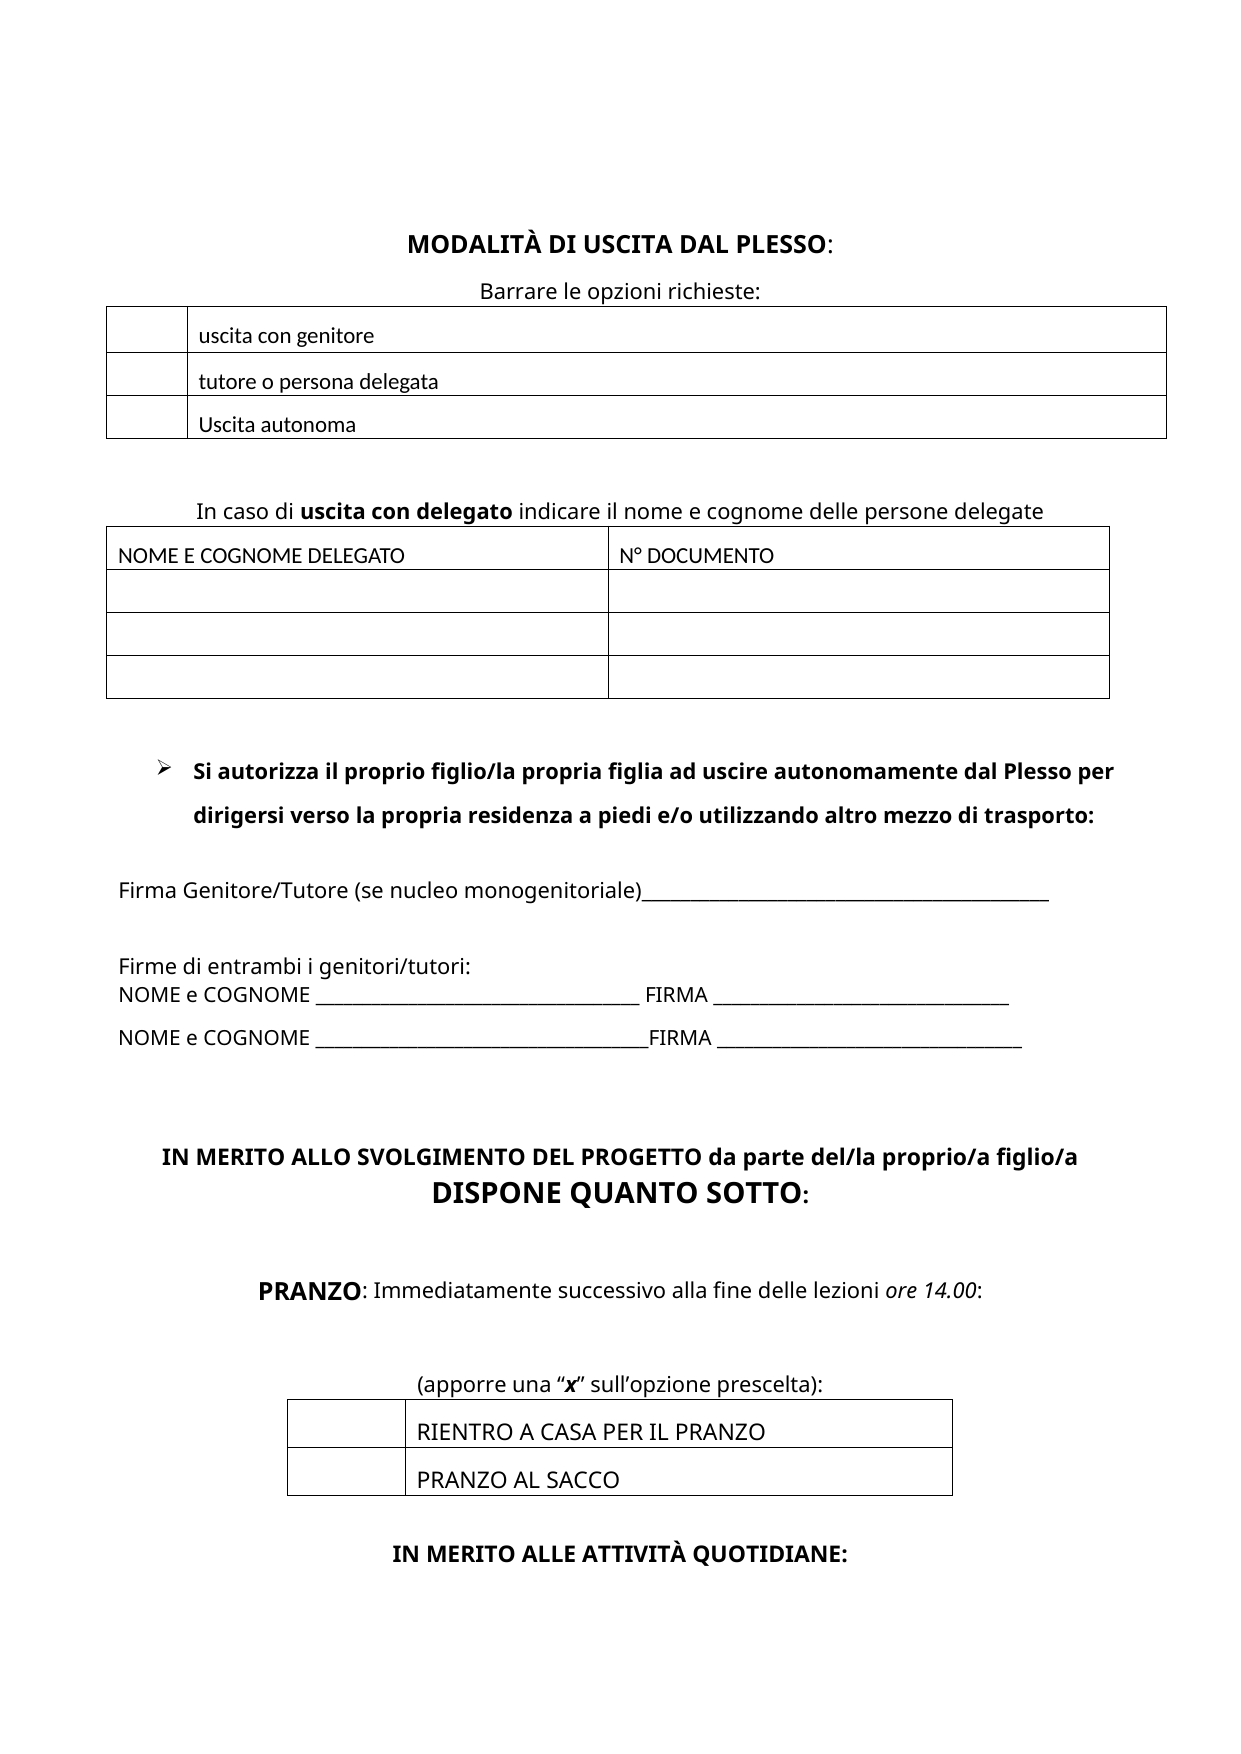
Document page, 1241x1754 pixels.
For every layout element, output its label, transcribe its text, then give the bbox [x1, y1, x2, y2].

table_cell [609, 570, 1109, 612]
text Firma Genitore/Tutore (se nucleo monogenitoriale)__________________________________________ [118, 858, 1122, 905]
table_cell PRANZO AL SACCO [406, 1448, 952, 1495]
table_cell [107, 656, 608, 698]
subtitle Barrare le opzioni richieste: [118, 261, 1122, 306]
table_header N° DOCUMENTO [609, 527, 1109, 569]
text NOME e COGNOME ___________________________________ FIRMA ________________________________ [118, 981, 1122, 1009]
subtitle PRANZO: Immediatamente successivo alla fine delle lezioni ore 14.00: [118, 1257, 1122, 1308]
table_cell [107, 570, 608, 612]
table_cell [609, 613, 1109, 655]
table_cell [288, 1448, 405, 1495]
table_header NOME E COGNOME DELEGATO [107, 527, 608, 569]
text Firme di entrambi i genitori/tutori: [118, 934, 1122, 981]
text DISPONE QUANTO SOTTO: [118, 1172, 1122, 1212]
subtitle IN MERITO ALLE ATTIVITÀ QUOTIDIANE: [118, 1538, 1122, 1569]
list Si autorizza il proprio figlio/la propria figlia ad uscire autonomamente dal Plesso per dirigersi verso la propria residenza a piedi e/o utilizzando altro mezzo di trasporto: [156, 741, 1122, 830]
table_cell [107, 396, 187, 438]
subtitle NOME e COGNOME ____________________________________FIRMA _________________________________ [118, 1009, 1122, 1052]
table_cell [107, 613, 608, 655]
table_header RIENTRO A CASA PER IL PRANZO [406, 1400, 952, 1447]
table_cell tutore o persona delegata [188, 353, 1166, 395]
subtitle (apporre una “x” sull’opzione prescelta): [118, 1354, 1122, 1399]
table_header [288, 1400, 405, 1447]
subtitle In caso di uscita con delegato indicare il nome e cognome delle persone delegate [118, 481, 1122, 526]
table_header [107, 307, 187, 352]
table_cell [107, 353, 187, 395]
table_header uscita con genitore [188, 307, 1166, 352]
subtitle MODALITÀ DI USCITA DAL PLESSO: [118, 210, 1122, 261]
table_cell Uscita autonoma [188, 396, 1166, 438]
table_cell [609, 656, 1109, 698]
text IN MERITO ALLO SVOLGIMENTO DEL PROGETTO da parte del/la proprio/a figlio/a [118, 1141, 1122, 1172]
